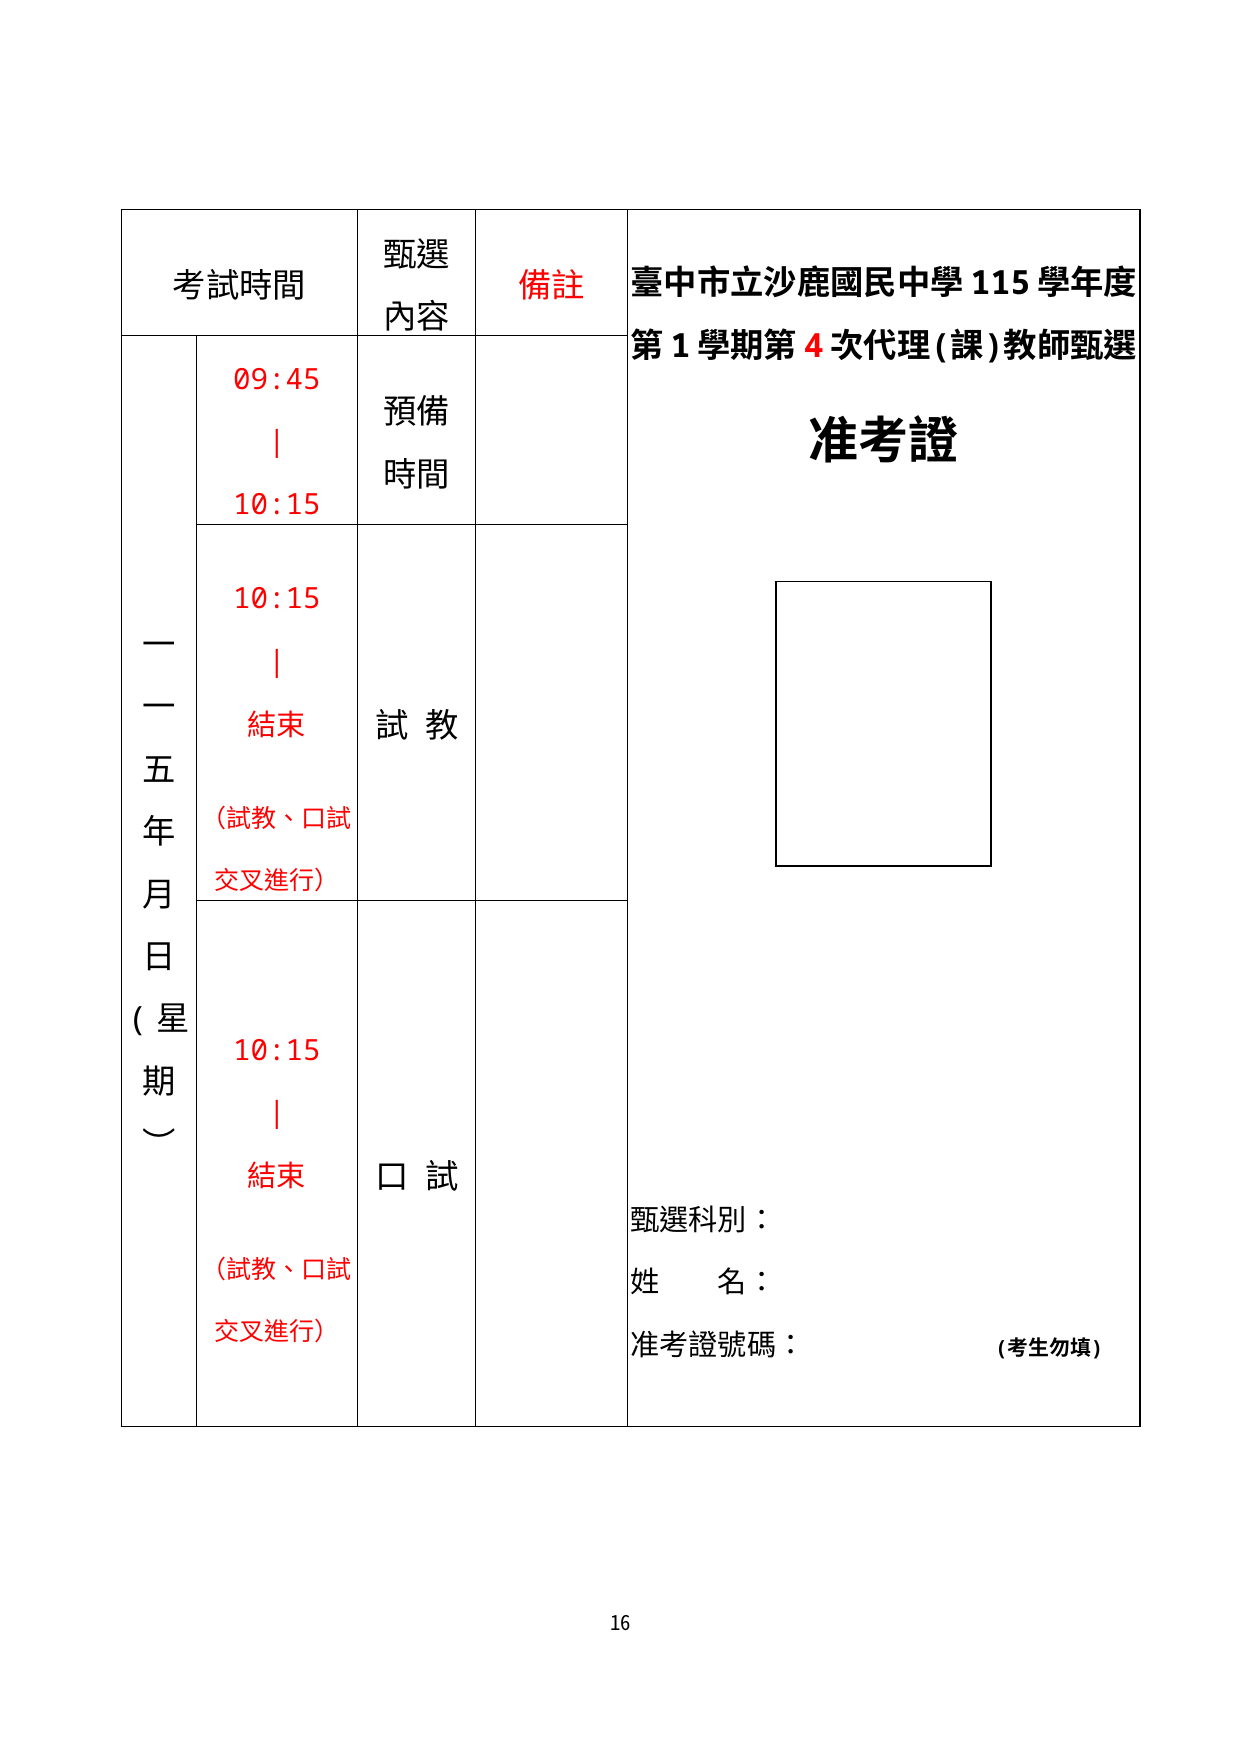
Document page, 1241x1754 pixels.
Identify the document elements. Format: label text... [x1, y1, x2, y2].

table_cell 試 教 [358, 525, 475, 900]
table_header 臺中市立沙鹿國民中學115學年度第1學期第4次代理(課)教師甄選准考證 甄選科別： 姓 名： 准考證號碼： (考生勿填) [628, 210, 1139, 1426]
table_cell [476, 525, 627, 900]
table_header 甄選 內容 [358, 210, 475, 335]
table_cell 10:15 | 結束 （試教、口試交叉進行） [197, 901, 357, 1426]
table_cell [476, 336, 627, 524]
table_header 備註 [476, 210, 627, 335]
table_header 考試時間 [122, 210, 357, 335]
table_cell [476, 901, 627, 1426]
table_cell 預備 時間 [358, 336, 475, 524]
table_cell 一一五年 月 日(星期 ︶ [122, 336, 196, 1426]
table_cell 口 試 [358, 901, 475, 1426]
table_cell 10:15 | 結束 （試教、口試交叉進行） [197, 525, 357, 900]
table_cell 09:45 | 10:15 [197, 336, 357, 524]
